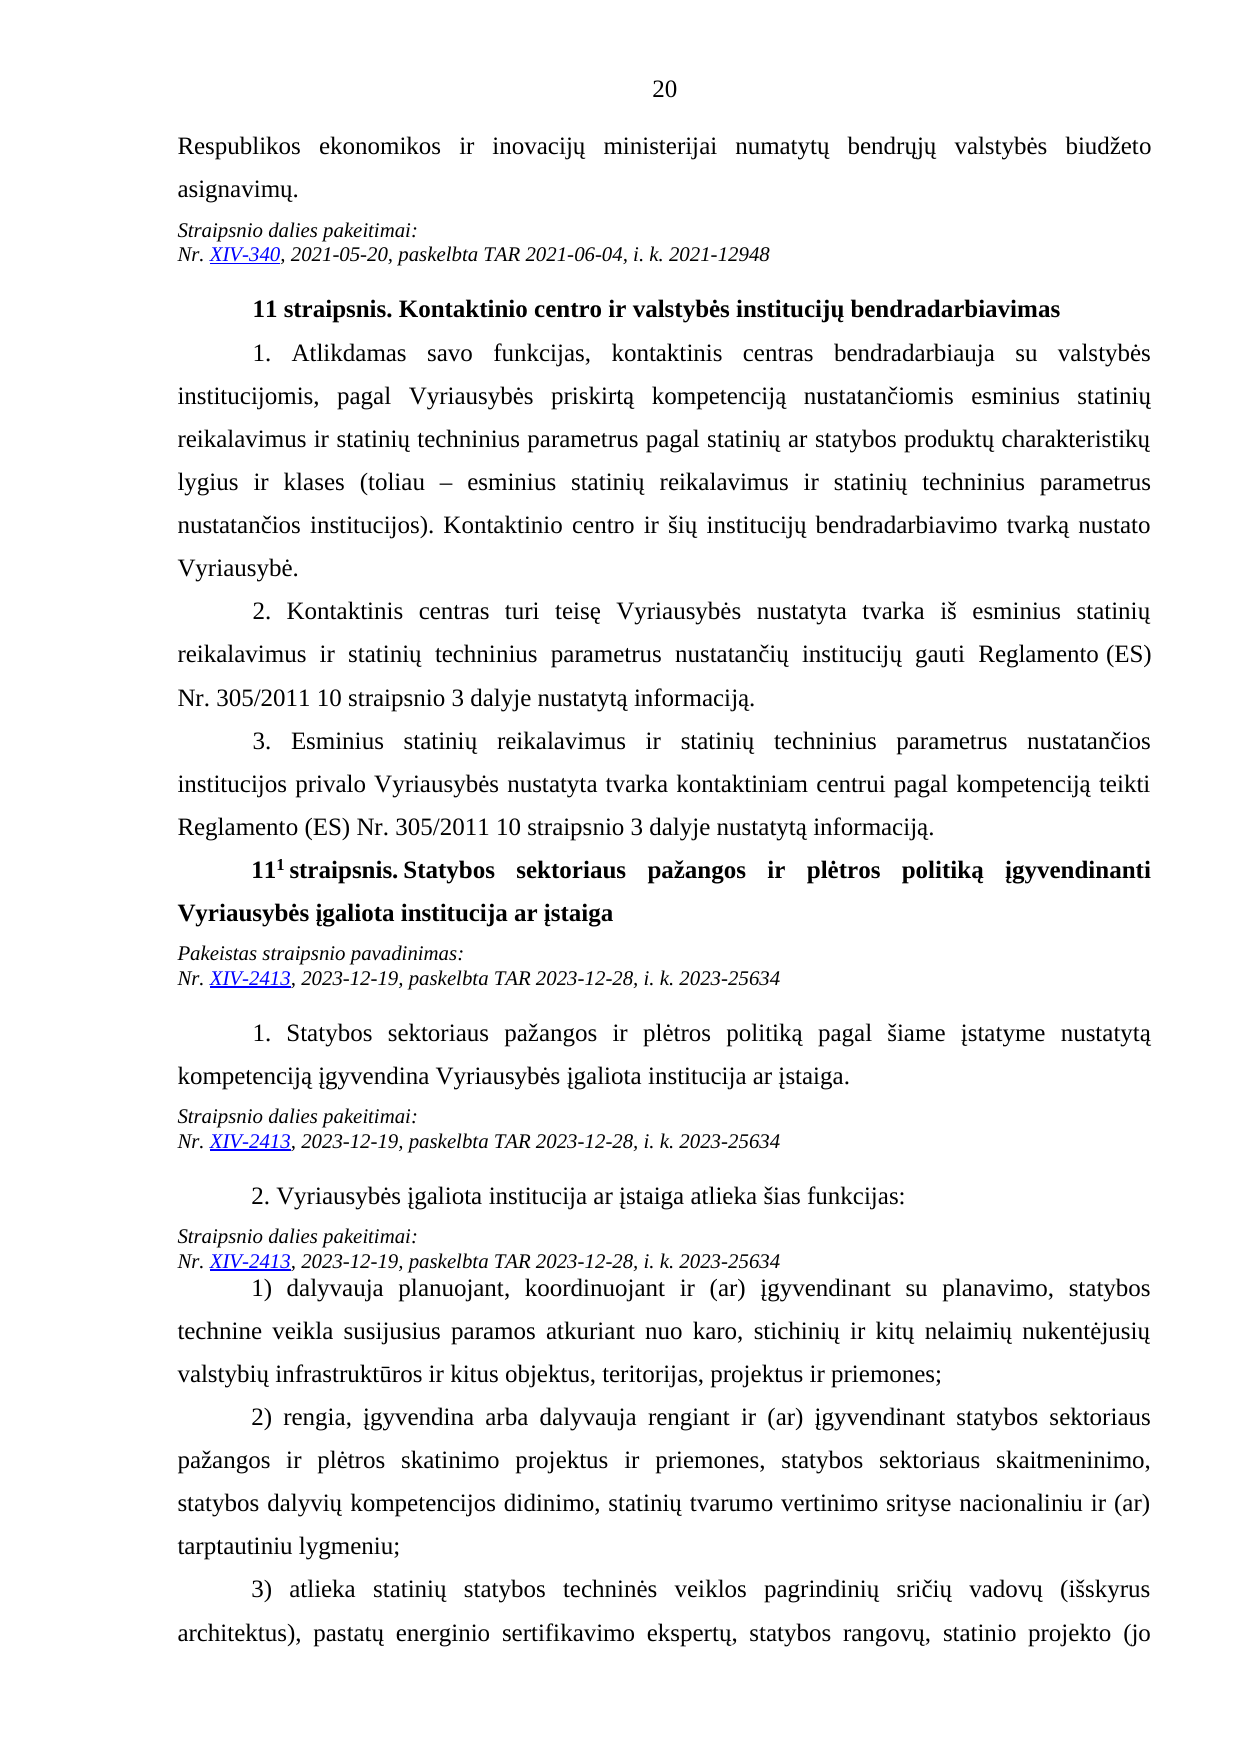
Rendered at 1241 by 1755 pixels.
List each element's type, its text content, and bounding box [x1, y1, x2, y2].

text Nr. XIV-340, 2021-05-20, paskelbta TAR 2021-06-04, i. k. 2021-12948 [177, 242, 1152, 266]
text Respublikos ekonomikos ir inovacijų ministerijai numatytų bendrųjų valstybės biudžeto asignavimų. [177, 131, 1152, 203]
text 2) rengia, įgyvendina arba dalyvauja rengiant ir (ar) įgyvendinant statybos sektoriaus pažangos ir plėtros skatinimo projektus ir priemones, statybos sektoriaus skaitmeninimo, statybos dalyvių kompetencijos didinimo, statinių tvarumo vertinimo srityse nacionaliniu ir (ar) tarptautiniu lygmeniu; [177, 1402, 1152, 1560]
text Straipsnio dalies pakeitimai: [177, 1104, 1152, 1128]
text Pakeistas straipsnio pavadinimas: [177, 941, 1152, 965]
text 1. Atlikdamas savo funkcijas, kontaktinis centras bendradarbiauja su valstybės institucijomis, pagal Vyriausybės priskirtą kompetenciją nustatančiomis esminius statinių reikalavimus ir statinių techninius parametrus pagal statinių ar statybos produktų charakteristikų lygius ir klases (toliau – esminius statinių reikalavimus ir statinių techninius parametrus nustatančios institucijos). Kontaktinio centro ir šių institucijų bendradarbiavimo tvarką nustato Vyriausybė. [177, 338, 1152, 582]
text Nr. XIV-2413, 2023-12-19, paskelbta TAR 2023-12-28, i. k. 2023-25634 [177, 1128, 1152, 1153]
text Nr. XIV-2413, 2023-12-19, paskelbta TAR 2023-12-28, i. k. 2023-25634 [177, 965, 1152, 989]
text 111 straipsnis. Statybos sektoriaus pažangos ir plėtros politiką įgyvendinanti Vyriausybės įgaliota institucija ar įstaiga [177, 855, 1152, 927]
text 3. Esminius statinių reikalavimus ir statinių techninius parametrus nustatančios institucijos privalo Vyriausybės nustatyta tvarka kontaktiniam centrui pagal kompetenciją teikti Reglamento (ES) Nr. 305/2011 10 straipsnio 3 dalyje nustatytą informaciją. [177, 726, 1152, 841]
text 1) dalyvauja planuojant, koordinuojant ir (ar) įgyvendinant su planavimo, statybos technine veikla susijusius paramos atkuriant nuo karo, stichinių ir kitų nelaimių nukentėjusių valstybių infrastruktūros ir kitus objektus, teritorijas, projektus ir priemones; [177, 1273, 1152, 1388]
text Straipsnio dalies pakeitimai: [177, 218, 1152, 242]
text 3) atlieka statinių statybos techninės veiklos pagrindinių sričių vadovų (išskyrus architektus), pastatų energinio sertifikavimo ekspertų, statybos rangovų, statinio projekto (jo [177, 1574, 1152, 1646]
text Nr. XIV-2413, 2023-12-19, paskelbta TAR 2023-12-28, i. k. 2023-25634 [177, 1248, 1152, 1273]
text 11 straipsnis. Kontaktinio centro ir valstybės institucijų bendradarbiavimas [177, 294, 1152, 323]
text 2. Kontaktinis centras turi teisę Vyriausybės nustatyta tvarka iš esminius statinių reikalavimus ir statinių techninius parametrus nustatančių institucijų gauti Reglamento (ES) Nr. 305/2011 10 straipsnio 3 dalyje nustatytą informaciją. [177, 596, 1152, 711]
text 2. Vyriausybės įgaliota institucija ar įstaiga atlieka šias funkcijas: [177, 1181, 1152, 1210]
text 1. Statybos sektoriaus pažangos ir plėtros politiką pagal šiame įstatyme nustatytą kompetenciją įgyvendina Vyriausybės įgaliota institucija ar įstaiga. [177, 1018, 1152, 1090]
text Straipsnio dalies pakeitimai: [177, 1224, 1152, 1248]
